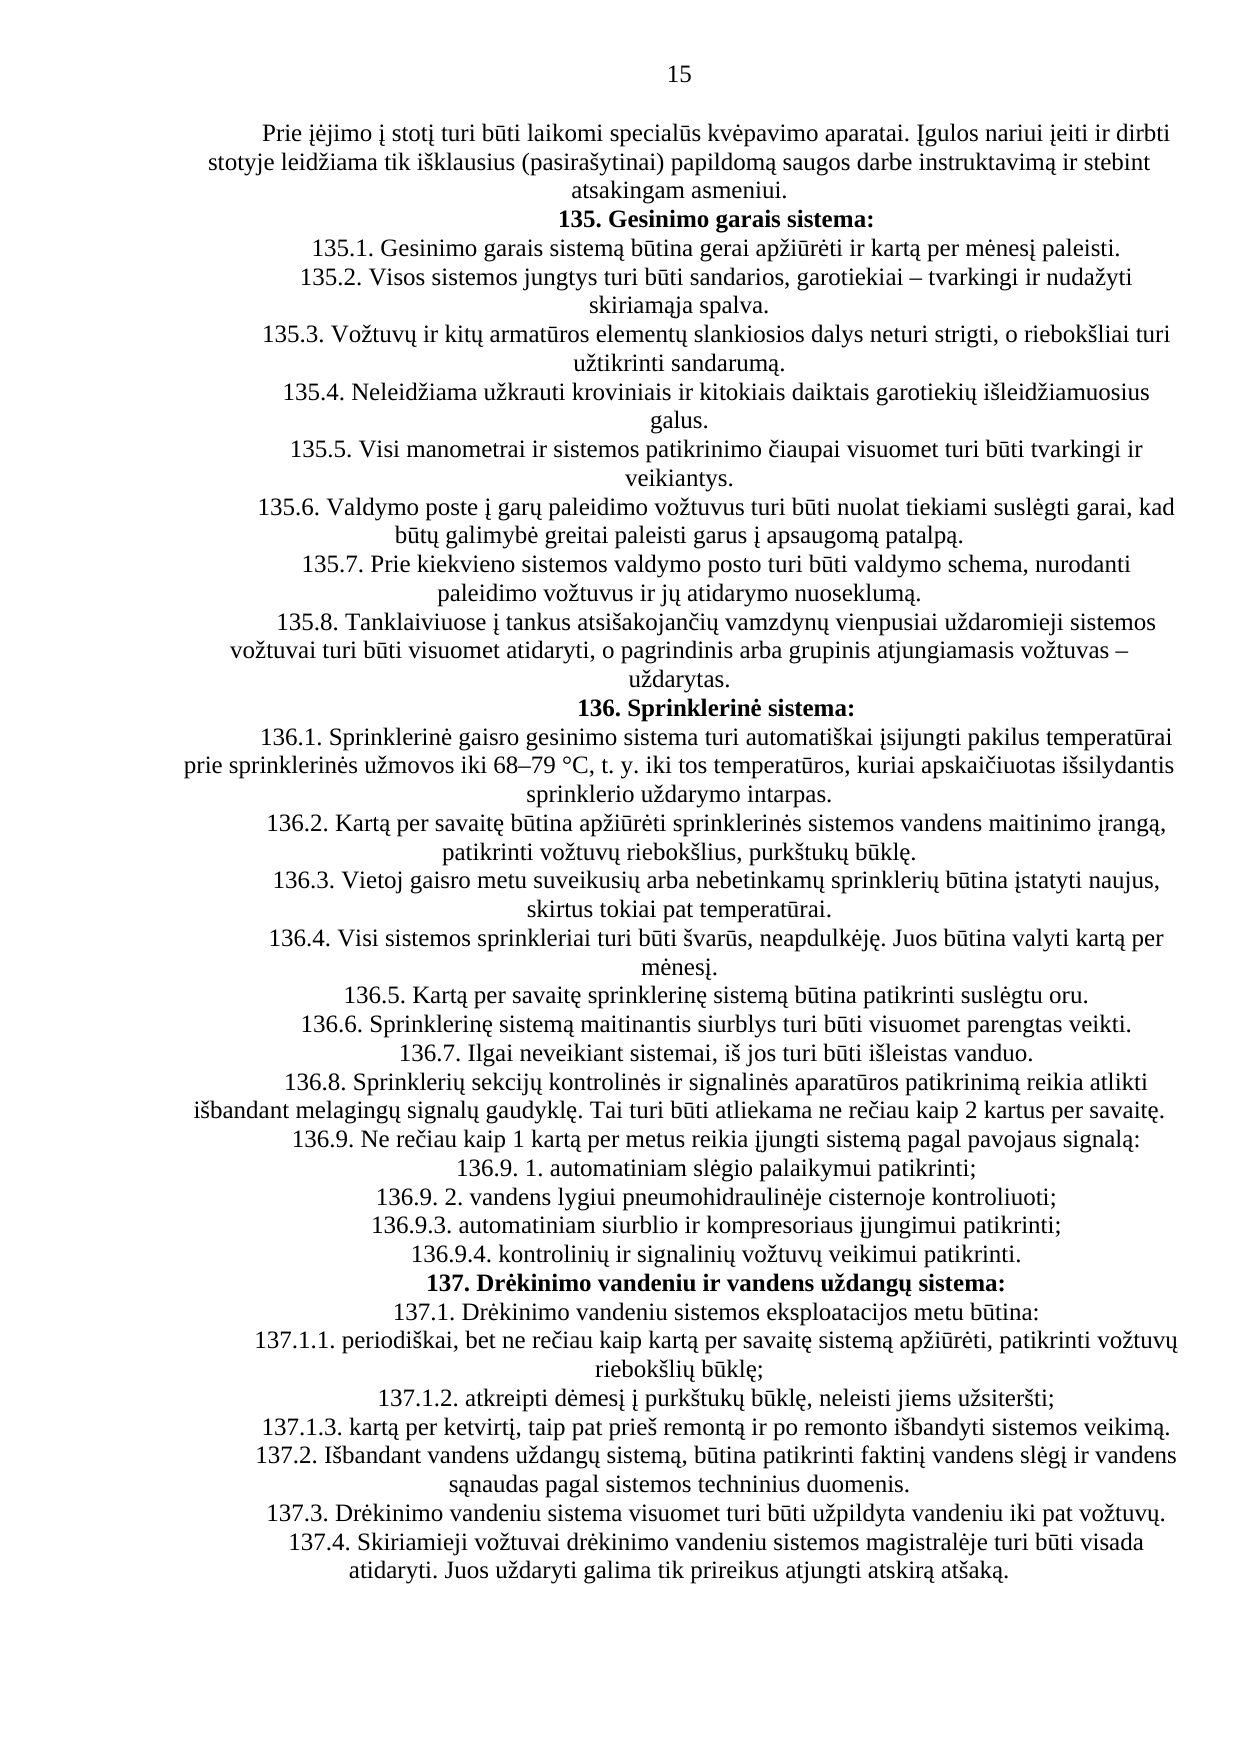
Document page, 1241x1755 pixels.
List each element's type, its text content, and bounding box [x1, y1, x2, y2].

text 136.9. Ne rečiau kaip 1 kartą per metus reikia įjungti sistemą pagal pavojaus signalą: [177, 1124, 1181, 1153]
text 136.9. 1. automatiniam slėgio palaikymui patikrinti; [177, 1153, 1181, 1182]
text Prie įėjimo į stotį turi būti laikomi specialūs kvėpavimo aparatai. Įgulos nariui įeiti ir dirbti stotyje leidžiama tik išklausius (pasirašytinai) papildomą saugos darbe instruktavimą ir stebint atsakingam asmeniui. [177, 118, 1181, 204]
text 135.8. Tanklaiviuose į tankus atsišakojančių vamzdynų vienpusiai uždaromieji sistemos vožtuvai turi būti visuomet atidaryti, o pagrindinis arba grupinis atjungiamasis vožtuvas – uždarytas. [177, 607, 1181, 693]
text 136.4. Visi sistemos sprinkleriai turi būti švarūs, neapdulkėję. Juos būtina valyti kartą per mėnesį. [177, 923, 1181, 981]
text 137. Drėkinimo vandeniu ir vandens uždangų sistema: [177, 1268, 1181, 1297]
text 136.9. 2. vandens lygiui pneumohidraulinėje cisternoje kontroliuoti; [177, 1182, 1181, 1211]
text 135.5. Visi manometrai ir sistemos patikrinimo čiaupai visuomet turi būti tvarkingi ir veikiantys. [177, 434, 1181, 492]
text 136.8. Sprinklerių sekcijų kontrolinės ir signalinės aparatūros patikrinimą reikia atlikti išbandant melagingų signalų gaudyklę. Tai turi būti atliekama ne rečiau kaip 2 kartus per savaitę. [177, 1067, 1181, 1124]
text 137.1. Drėkinimo vandeniu sistemos eksploatacijos metu būtina: [177, 1297, 1181, 1326]
text 136. Sprinklerinė sistema: [177, 693, 1181, 722]
text 135.6. Valdymo poste į garų paleidimo vožtuvus turi būti nuolat tiekiami suslėgti garai, kad būtų galimybė greitai paleisti garus į apsaugomą patalpą. [177, 492, 1181, 549]
text 136.7. Ilgai neveikiant sistemai, iš jos turi būti išleistas vanduo. [177, 1038, 1181, 1067]
text 137.1.2. atkreipti dėmesį į purkštukų būklę, neleisti jiems užsiteršti; [177, 1383, 1181, 1412]
text 136.3. Vietoj gaisro metu suveikusių arba nebetinkamų sprinklerių būtina įstatyti naujus, skirtus tokiai pat temperatūrai. [177, 866, 1181, 923]
text 135. Gesinimo garais sistema: [177, 204, 1181, 233]
text 136.9.4. kontrolinių ir signalinių vožtuvų veikimui patikrinti. [177, 1239, 1181, 1268]
text 137.4. Skiriamieji vožtuvai drėkinimo vandeniu sistemos magistralėje turi būti visada atidaryti. Juos uždaryti galima tik prireikus atjungti atskirą atšaką. [177, 1527, 1181, 1584]
text 135.1. Gesinimo garais sistemą būtina gerai apžiūrėti ir kartą per mėnesį paleisti. [177, 233, 1181, 262]
text 135.7. Prie kiekvieno sistemos valdymo posto turi būti valdymo schema, nurodanti paleidimo vožtuvus ir jų atidarymo nuoseklumą. [177, 549, 1181, 607]
text 137.1.1. periodiškai, bet ne rečiau kaip kartą per savaitę sistemą apžiūrėti, patikrinti vožtuvų riebokšlių būklę; [177, 1326, 1181, 1383]
text 136.9.3. automatiniam siurblio ir kompresoriaus įjungimui patikrinti; [177, 1211, 1181, 1239]
text 136.1. Sprinklerinė gaisro gesinimo sistema turi automatiškai įsijungti pakilus temperatūrai prie sprinklerinės užmovos iki 68–79 °C, t. y. iki tos temperatūros, kuriai apskaičiuotas išsilydantis sprinklerio uždarymo intarpas. [177, 722, 1181, 808]
text 137.2. Išbandant vandens uždangų sistemą, būtina patikrinti faktinį vandens slėgį ir vandens sąnaudas pagal sistemos techninius duomenis. [177, 1441, 1181, 1498]
text 135.3. Vožtuvų ir kitų armatūros elementų slankiosios dalys neturi strigti, o riebokšliai turi užtikrinti sandarumą. [177, 319, 1181, 377]
text 137.1.3. kartą per ketvirtį, taip pat prieš remontą ir po remonto išbandyti sistemos veikimą. [177, 1412, 1181, 1441]
text 136.6. Sprinklerinę sistemą maitinantis siurblys turi būti visuomet parengtas veikti. [177, 1009, 1181, 1038]
text 135.4. Neleidžiama užkrauti kroviniais ir kitokiais daiktais garotiekių išleidžiamuosius galus. [177, 377, 1181, 434]
text 136.2. Kartą per savaitę būtina apžiūrėti sprinklerinės sistemos vandens maitinimo įrangą, patikrinti vožtuvų riebokšlius, purkštukų būklę. [177, 808, 1181, 866]
text 135.2. Visos sistemos jungtys turi būti sandarios, garotiekiai – tvarkingi ir nudažyti skiriamąja spalva. [177, 262, 1181, 319]
text 136.5. Kartą per savaitę sprinklerinę sistemą būtina patikrinti suslėgtu oru. [177, 981, 1181, 1009]
text 137.3. Drėkinimo vandeniu sistema visuomet turi būti užpildyta vandeniu iki pat vožtuvų. [177, 1498, 1181, 1527]
